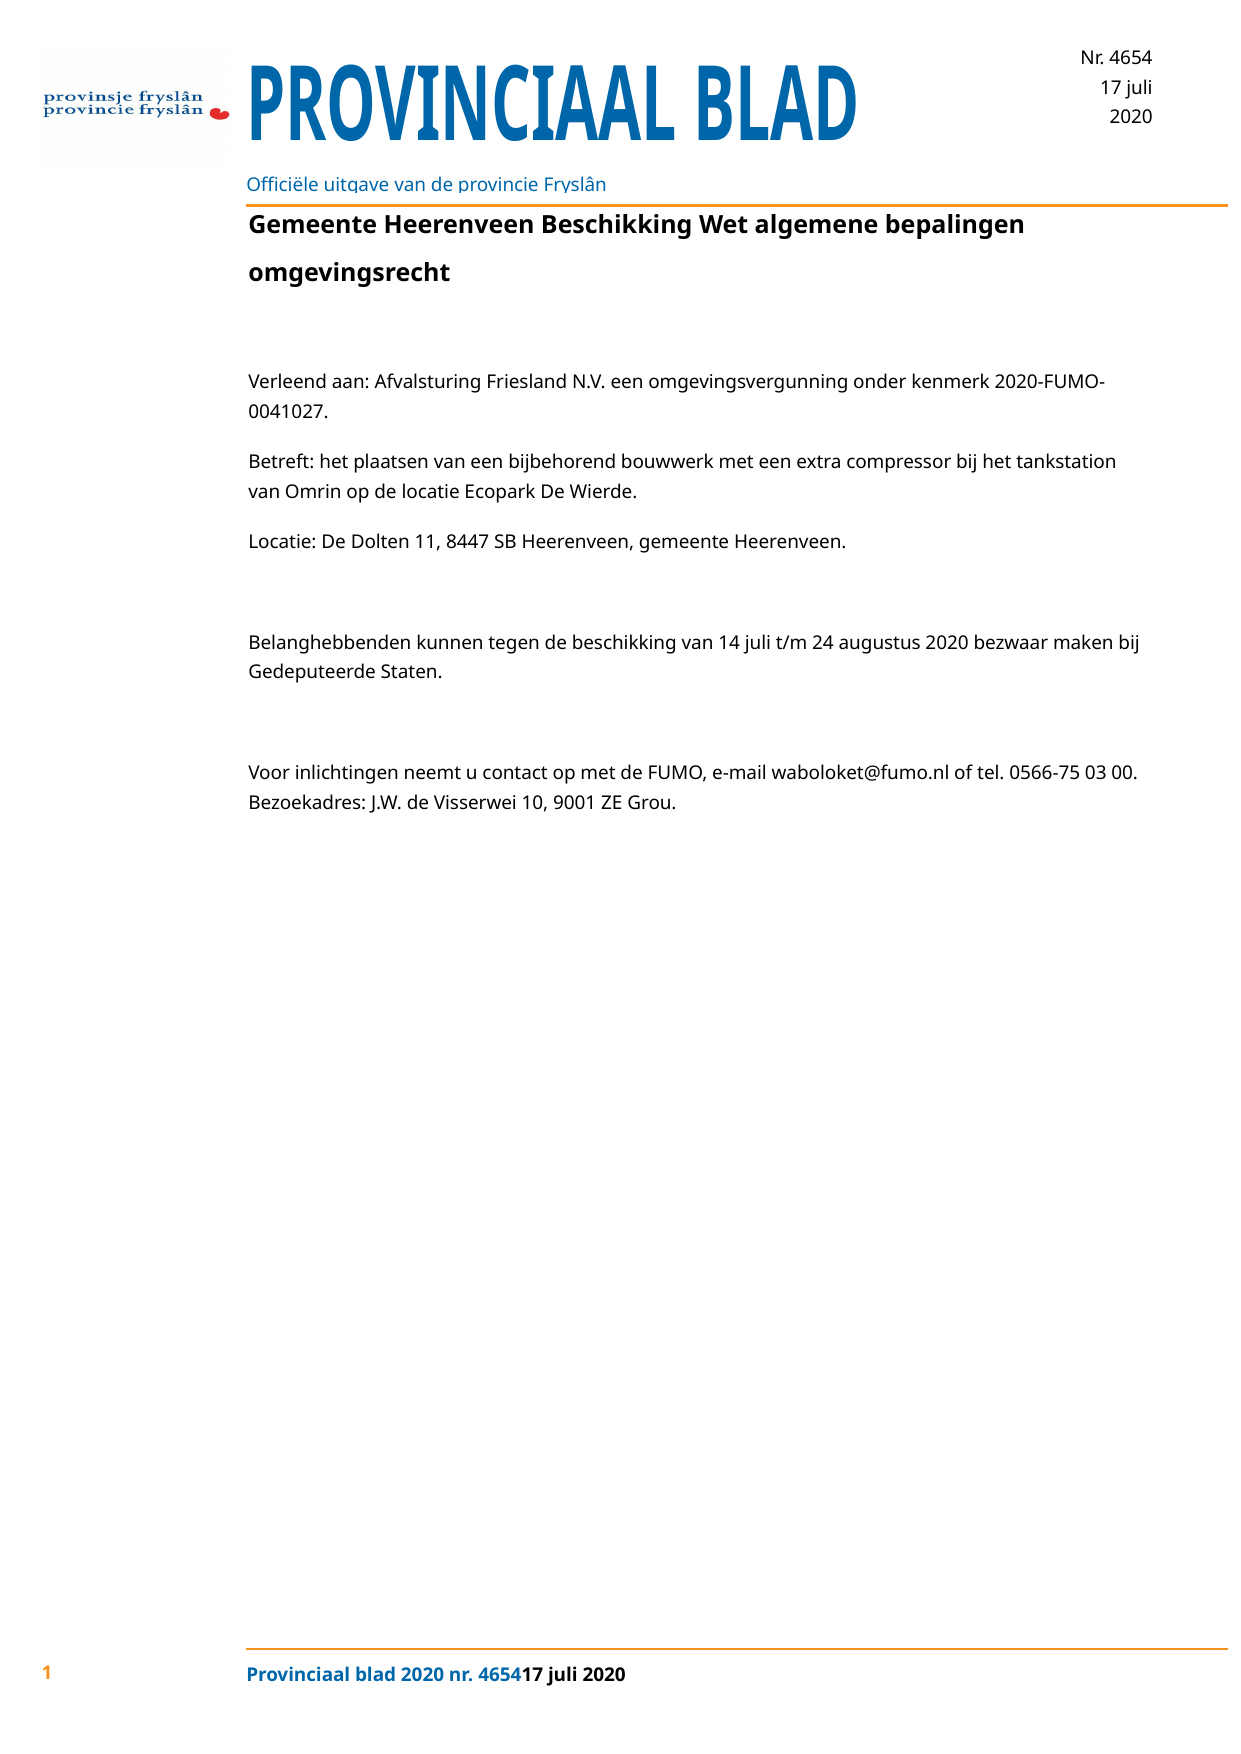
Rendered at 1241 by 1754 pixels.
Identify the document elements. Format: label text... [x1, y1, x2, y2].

text Belanghebbenden kunnen tegen de beschikking van 14 juli t/m 24 augustus 2020 bezwaar maken bij Gedeputeerde Staten. [248, 629, 1152, 684]
picture [41, 47, 231, 172]
text Locatie: De Dolten 11, 8447 SB Heerenveen, gemeente Heerenveen. [248, 528, 1152, 554]
text Voor inlichtingen neemt u contact op met de FUMO, e-mail waboloket@fumo.nl of tel. 0566-75 03 00. Bezoekadres: J.W. de Visserwei 10, 9001 ZE Grou. [248, 759, 1152, 815]
text Betreft: het plaatsen van een bijbehorend bouwwerk met een extra compressor bij het tankstation van Omrin op de locatie Ecopark De Wierde. [248, 448, 1152, 504]
text Gemeente Heerenveen Beschikking Wet algemene bepalingen omgevingsrecht [248, 207, 1152, 288]
text Verleend aan: Afvalsturing Friesland N.V. een omgevingsvergunning onder kenmerk 2020-FUMO-0041027. [248, 368, 1152, 424]
